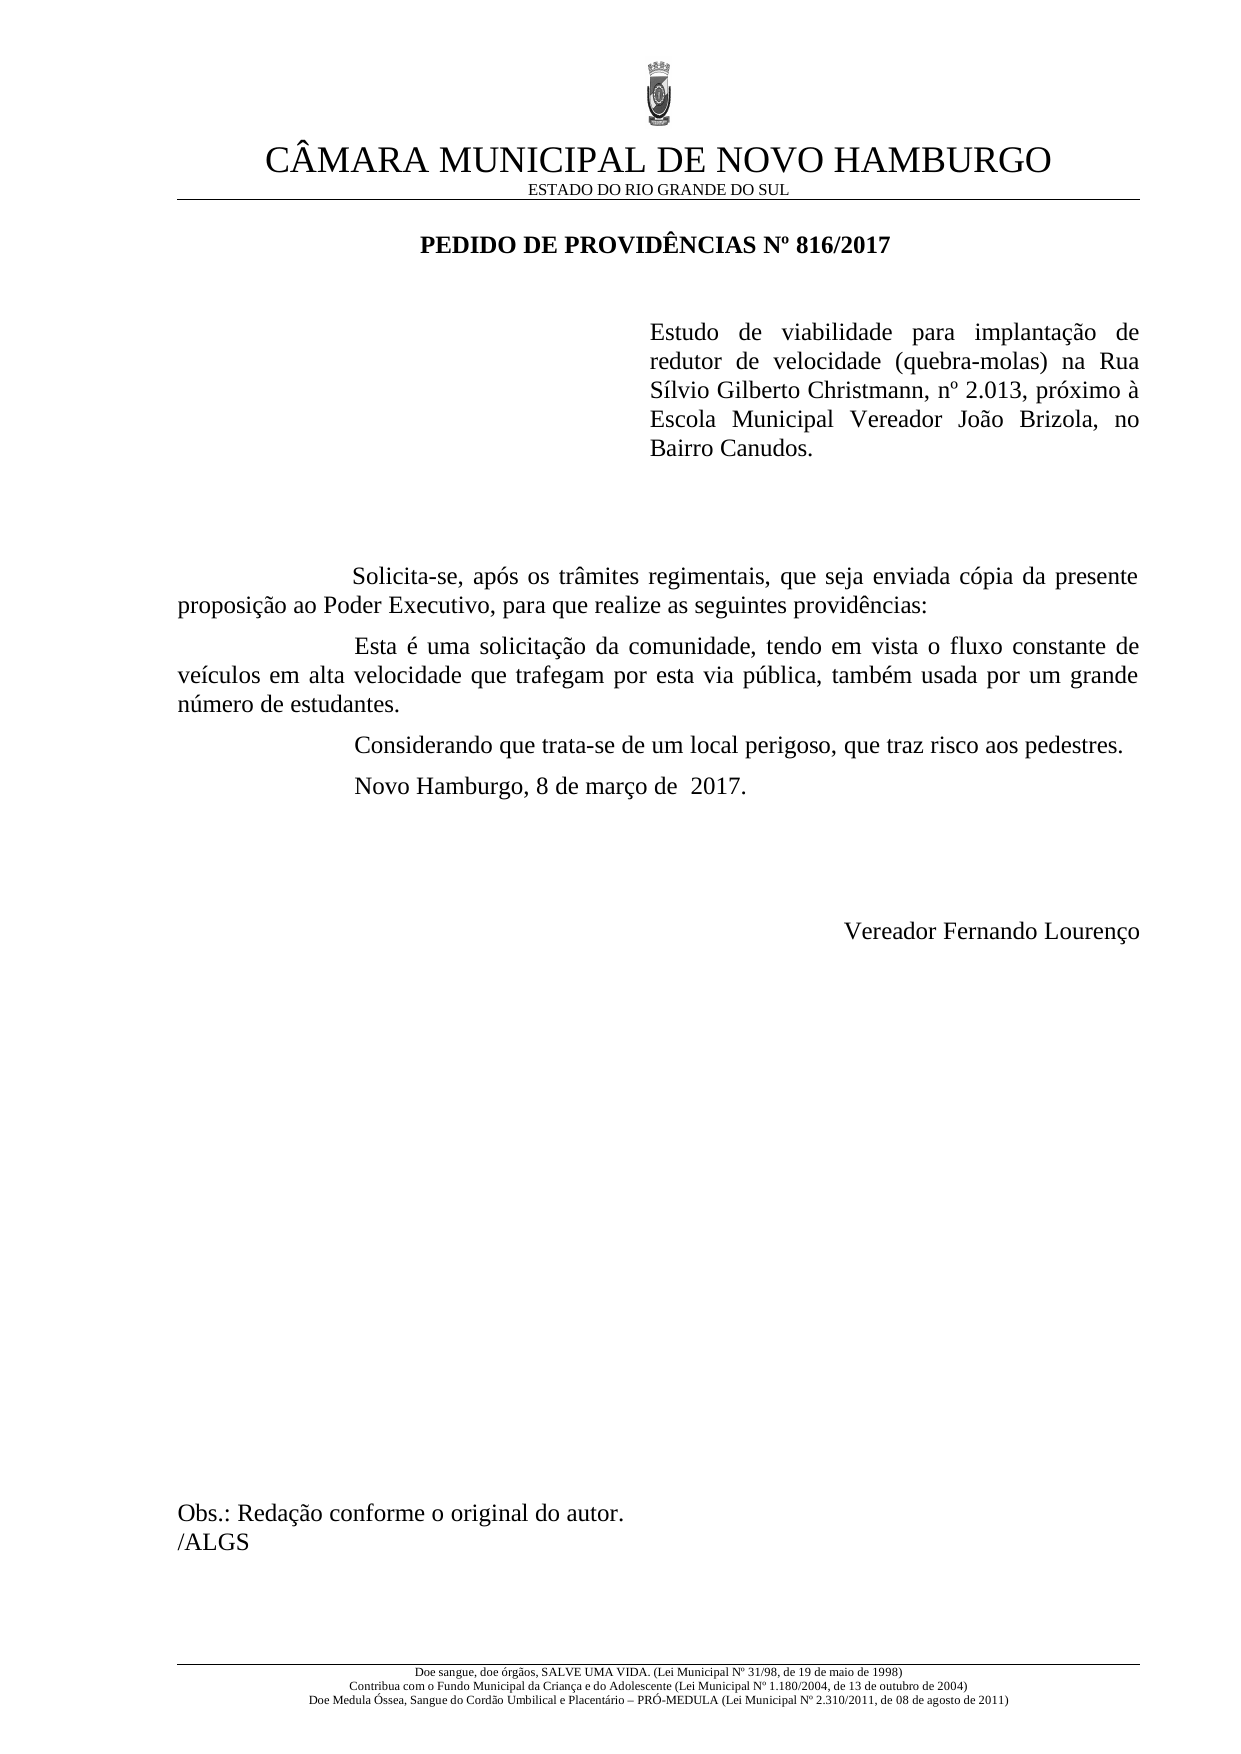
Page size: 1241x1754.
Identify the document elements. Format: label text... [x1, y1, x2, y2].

text Esta é uma solicitação da comunidade, tendo em vista o fluxo constante de veículos em alta velocidade que trafegam por esta via pública, também usada por um grande número de estudantes. [177, 631, 1140, 718]
text /ALGS [177, 1527, 1140, 1556]
text Considerando que trata-se de um local perigoso, que traz risco aos pedestres. [177, 730, 1140, 759]
text Solicita-se, após os trâmites regimentais, que seja enviada cópia da presente proposição ao Poder Executivo, para que realize as seguintes providências: [177, 561, 1140, 619]
text Novo Hamburgo, 8 de março de 2017. [177, 771, 1140, 800]
text PEDIDO DE PROVIDÊNCIAS Nº 816/2017 [177, 230, 1140, 259]
text Obs.: Redação conforme o original do autor. [177, 1497, 1140, 1527]
text Vereador Fernando Lourenço [177, 916, 1140, 945]
text Estudo de viabilidade para implantação de redutor de velocidade (quebra-molas) na Rua Sílvio Gilberto Christmann, nº 2.013, próximo à Escola Municipal Vereador João Brizola, no Bairro Canudos. [649, 317, 1140, 462]
